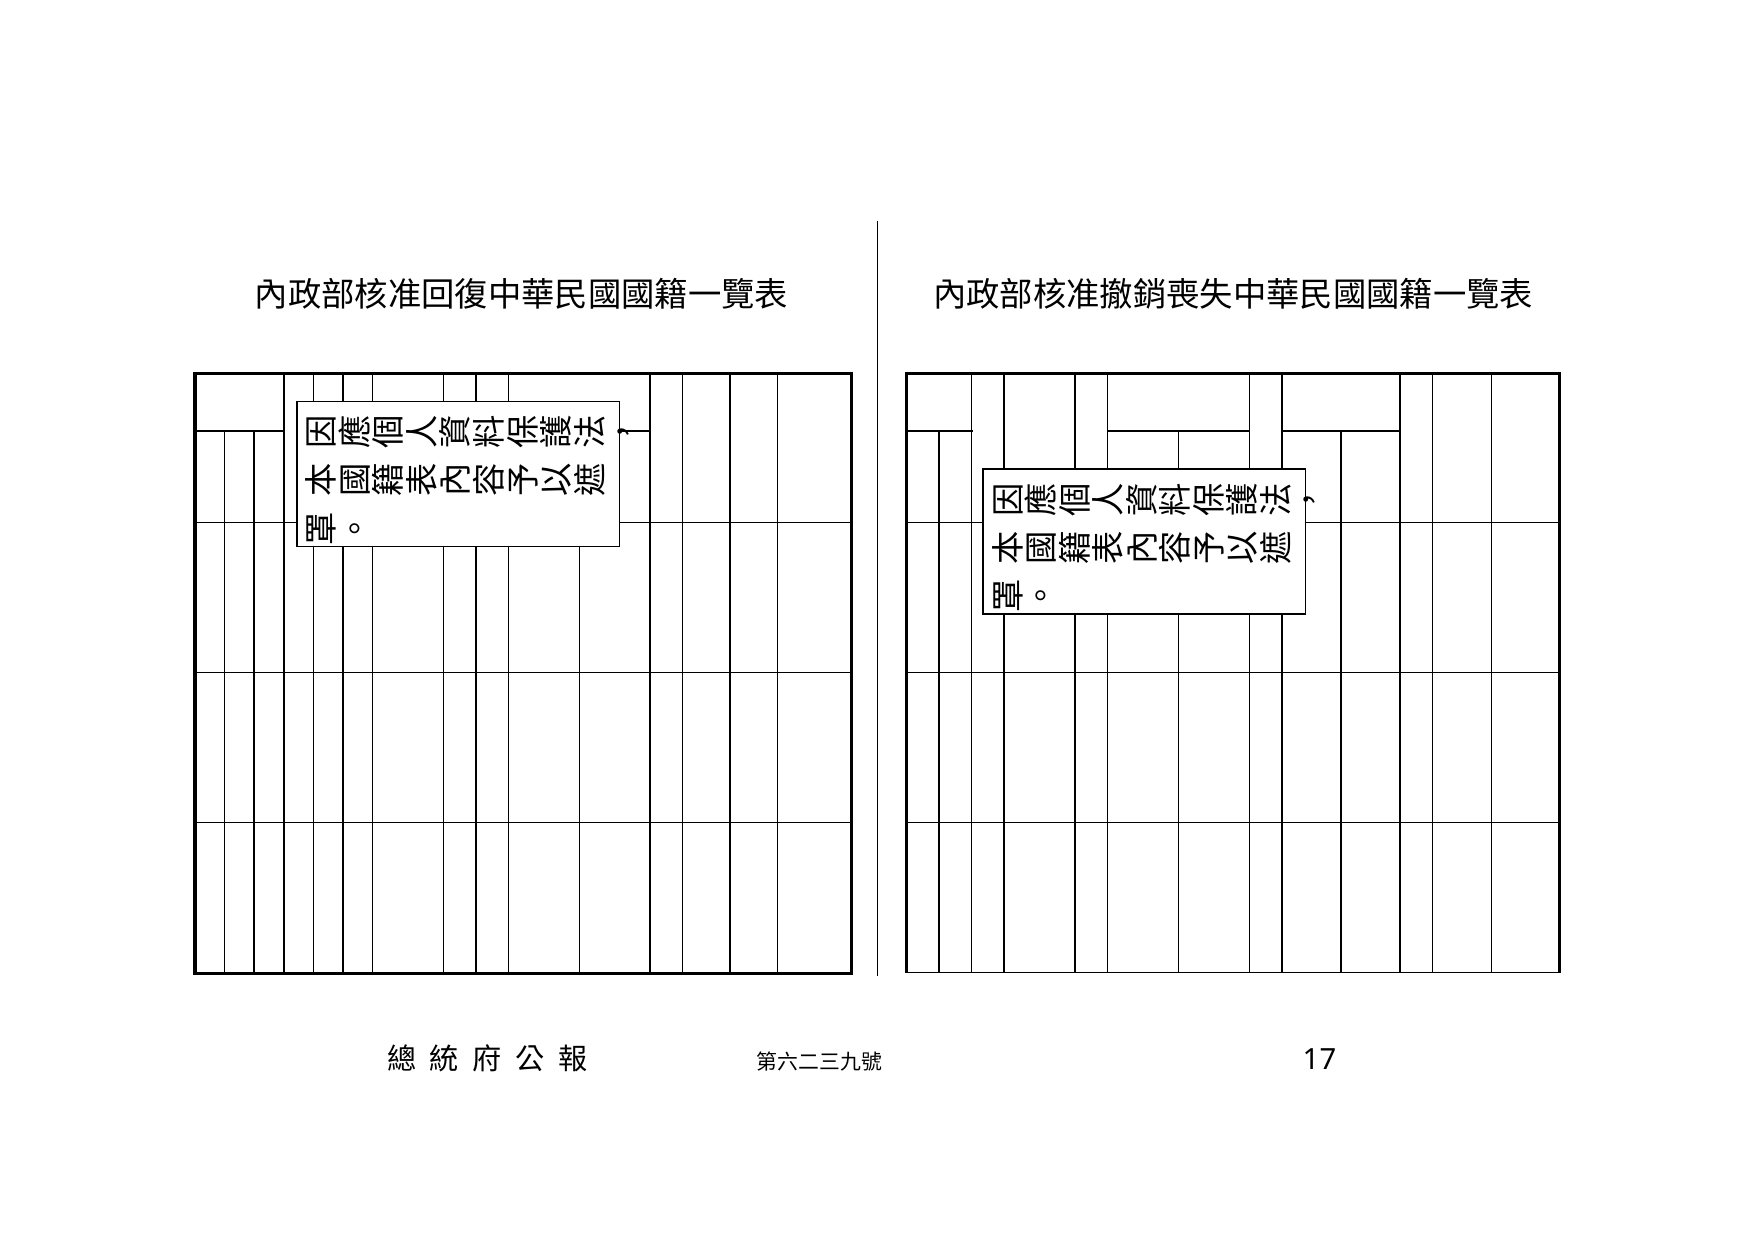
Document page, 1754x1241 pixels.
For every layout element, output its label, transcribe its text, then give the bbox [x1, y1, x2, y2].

table_cell [1492, 823, 1513, 972]
table_cell [1028, 823, 1051, 972]
table_cell [225, 673, 253, 822]
table_cell [1250, 823, 1281, 972]
table_cell [1401, 523, 1432, 672]
table_cell [908, 673, 938, 822]
table_cell [1131, 673, 1155, 822]
table_cell [1131, 823, 1155, 972]
table_cell [1401, 673, 1432, 822]
table_cell [1226, 673, 1249, 822]
table_cell [1370, 523, 1399, 672]
text 內政部核准回復中華民國國籍一覽表 [195, 222, 847, 328]
table_cell [373, 547, 396, 672]
table_cell [1513, 523, 1535, 672]
table_cell [1108, 615, 1131, 672]
table_cell [731, 673, 754, 822]
table_header [1108, 375, 1249, 430]
table_cell [580, 673, 603, 822]
table_cell [825, 523, 850, 672]
table_cell [603, 673, 627, 822]
table_cell [1433, 523, 1462, 672]
table_cell [1155, 615, 1178, 672]
table_header [731, 375, 777, 522]
table_cell [940, 673, 971, 822]
table_header [373, 375, 443, 401]
table_cell [344, 547, 372, 672]
table_header [1076, 375, 1107, 468]
table_cell [801, 823, 824, 972]
table_header [344, 375, 372, 401]
table_header [1492, 375, 1558, 522]
table_cell [1202, 615, 1226, 672]
table_cell [225, 432, 253, 522]
table_cell [314, 547, 342, 672]
table_header [285, 375, 313, 522]
table_cell [344, 673, 372, 822]
table_cell [908, 823, 938, 972]
table_cell [1005, 673, 1028, 822]
table_cell [444, 547, 475, 672]
table_cell [1433, 823, 1462, 972]
table_cell [1462, 523, 1491, 672]
table_cell [1179, 673, 1202, 822]
table_cell [1051, 673, 1074, 822]
table_cell [830, 673, 850, 822]
table_cell [580, 547, 603, 672]
table_cell [908, 432, 938, 522]
table_header [509, 375, 649, 430]
table_cell [1311, 823, 1340, 972]
table_header [1005, 375, 1074, 468]
table_cell [477, 823, 508, 972]
table_cell [706, 673, 729, 822]
table_cell [1051, 823, 1074, 972]
table_cell [396, 673, 420, 822]
table_cell [627, 673, 649, 822]
table_cell [1342, 523, 1370, 672]
table_cell [1202, 673, 1226, 822]
table_cell [225, 823, 253, 972]
table_cell [1076, 615, 1107, 672]
table_cell [509, 823, 532, 972]
table_cell [396, 547, 420, 672]
table_header [1250, 375, 1281, 468]
table_cell [813, 673, 830, 822]
table_cell [509, 673, 532, 822]
table_cell [972, 823, 1003, 972]
table_header [1433, 375, 1491, 522]
table_cell [1283, 432, 1340, 522]
text 內政部核准撤銷喪失中華民國國籍一覽表 [907, 222, 1559, 328]
table_cell [1202, 823, 1226, 972]
table_cell [314, 823, 342, 972]
table_cell [255, 523, 283, 672]
table_cell [285, 823, 313, 972]
table_cell [477, 673, 508, 822]
table_header [683, 375, 729, 522]
table_cell [1342, 432, 1399, 522]
table_cell [420, 547, 443, 672]
table_cell [1492, 523, 1513, 672]
table_header [1283, 375, 1399, 430]
table_cell [1250, 673, 1281, 822]
table_cell [532, 823, 556, 972]
table_header [444, 375, 475, 401]
table_cell [1076, 823, 1107, 972]
table_cell [603, 823, 627, 972]
table_header [477, 375, 508, 401]
table_cell [197, 523, 224, 672]
table_cell [651, 823, 682, 972]
table_cell [754, 523, 777, 672]
table_cell [1311, 673, 1340, 822]
table_cell [1535, 673, 1558, 822]
table_cell [1283, 523, 1311, 672]
table_cell [532, 673, 556, 822]
table_cell [556, 547, 579, 672]
table_cell [795, 673, 813, 822]
table_cell [1226, 823, 1249, 972]
table_cell [1311, 523, 1340, 672]
table_cell [477, 547, 508, 672]
table_cell [556, 673, 579, 822]
table_cell [1076, 673, 1107, 822]
table_cell [1370, 823, 1399, 972]
table_cell [255, 823, 283, 972]
table_cell [197, 673, 224, 822]
table_cell [754, 673, 777, 822]
table_cell [778, 523, 801, 672]
table_cell [627, 823, 649, 972]
table_cell [1108, 673, 1131, 822]
table_header [778, 375, 850, 522]
table_cell [255, 432, 283, 522]
table_cell [1226, 615, 1249, 672]
table_cell [651, 673, 682, 822]
table_cell [1462, 673, 1491, 822]
table_cell [651, 523, 682, 672]
table_cell [1342, 673, 1370, 822]
table_cell [444, 823, 475, 972]
table_cell [731, 823, 754, 972]
table_cell [344, 823, 372, 972]
table_cell [1005, 615, 1028, 672]
table_cell [940, 523, 971, 672]
table_cell [1462, 823, 1491, 972]
table_header [908, 375, 971, 430]
table_cell [940, 823, 971, 972]
table_cell [420, 673, 443, 822]
table_cell [580, 823, 603, 972]
table_cell [706, 823, 729, 972]
table_cell [197, 823, 224, 972]
table_cell [285, 673, 313, 822]
table_header [1401, 375, 1432, 522]
table_cell [1433, 673, 1462, 822]
table_cell [1283, 673, 1311, 822]
table_cell [225, 523, 253, 672]
table_cell [1005, 823, 1028, 972]
table_cell [1342, 823, 1370, 972]
table_cell [1513, 673, 1535, 822]
table_cell [1131, 615, 1155, 672]
table_cell [940, 432, 971, 522]
table_cell [420, 823, 443, 972]
table_cell [1051, 615, 1074, 672]
table_cell [1028, 615, 1051, 672]
table_cell [444, 673, 475, 822]
table_cell [532, 547, 556, 672]
table_cell [972, 673, 1003, 822]
table_cell [509, 547, 532, 672]
table_cell [197, 432, 224, 522]
table_cell [683, 673, 706, 822]
table_cell [683, 823, 706, 972]
table_cell [373, 673, 396, 822]
table_cell [801, 523, 824, 672]
table_cell [556, 823, 579, 972]
table_cell [731, 523, 754, 672]
table_header [314, 375, 342, 401]
table_cell [706, 523, 729, 672]
table_cell [314, 673, 342, 822]
table_cell [683, 523, 706, 672]
table_cell [825, 823, 850, 972]
table_cell [1108, 432, 1178, 468]
table_cell [778, 673, 795, 822]
table_cell [396, 823, 420, 972]
table_header [651, 375, 682, 522]
table_cell [603, 523, 627, 672]
table_cell [908, 523, 938, 672]
table_cell [1108, 823, 1131, 972]
table_cell [1513, 823, 1535, 972]
table_cell [972, 523, 1003, 672]
table_cell [1401, 823, 1432, 972]
table_cell [1155, 823, 1178, 972]
table_cell [1535, 823, 1558, 972]
table_cell [778, 823, 801, 972]
table_cell [255, 673, 283, 822]
table_cell [1155, 673, 1178, 822]
table_cell [1250, 615, 1281, 672]
table_cell [285, 523, 313, 672]
table_cell [620, 432, 649, 522]
table_cell [1028, 673, 1051, 822]
table_cell [1370, 673, 1399, 822]
table_cell [627, 523, 649, 672]
table_cell [1535, 523, 1558, 672]
table_cell [1492, 673, 1513, 822]
table_cell [754, 823, 777, 972]
table_cell [1179, 823, 1202, 972]
table_cell [373, 823, 396, 972]
table_header [972, 375, 1003, 522]
table_cell [1179, 432, 1249, 468]
table_header [197, 375, 283, 430]
table_cell [1283, 823, 1311, 972]
table_cell [1179, 615, 1202, 672]
